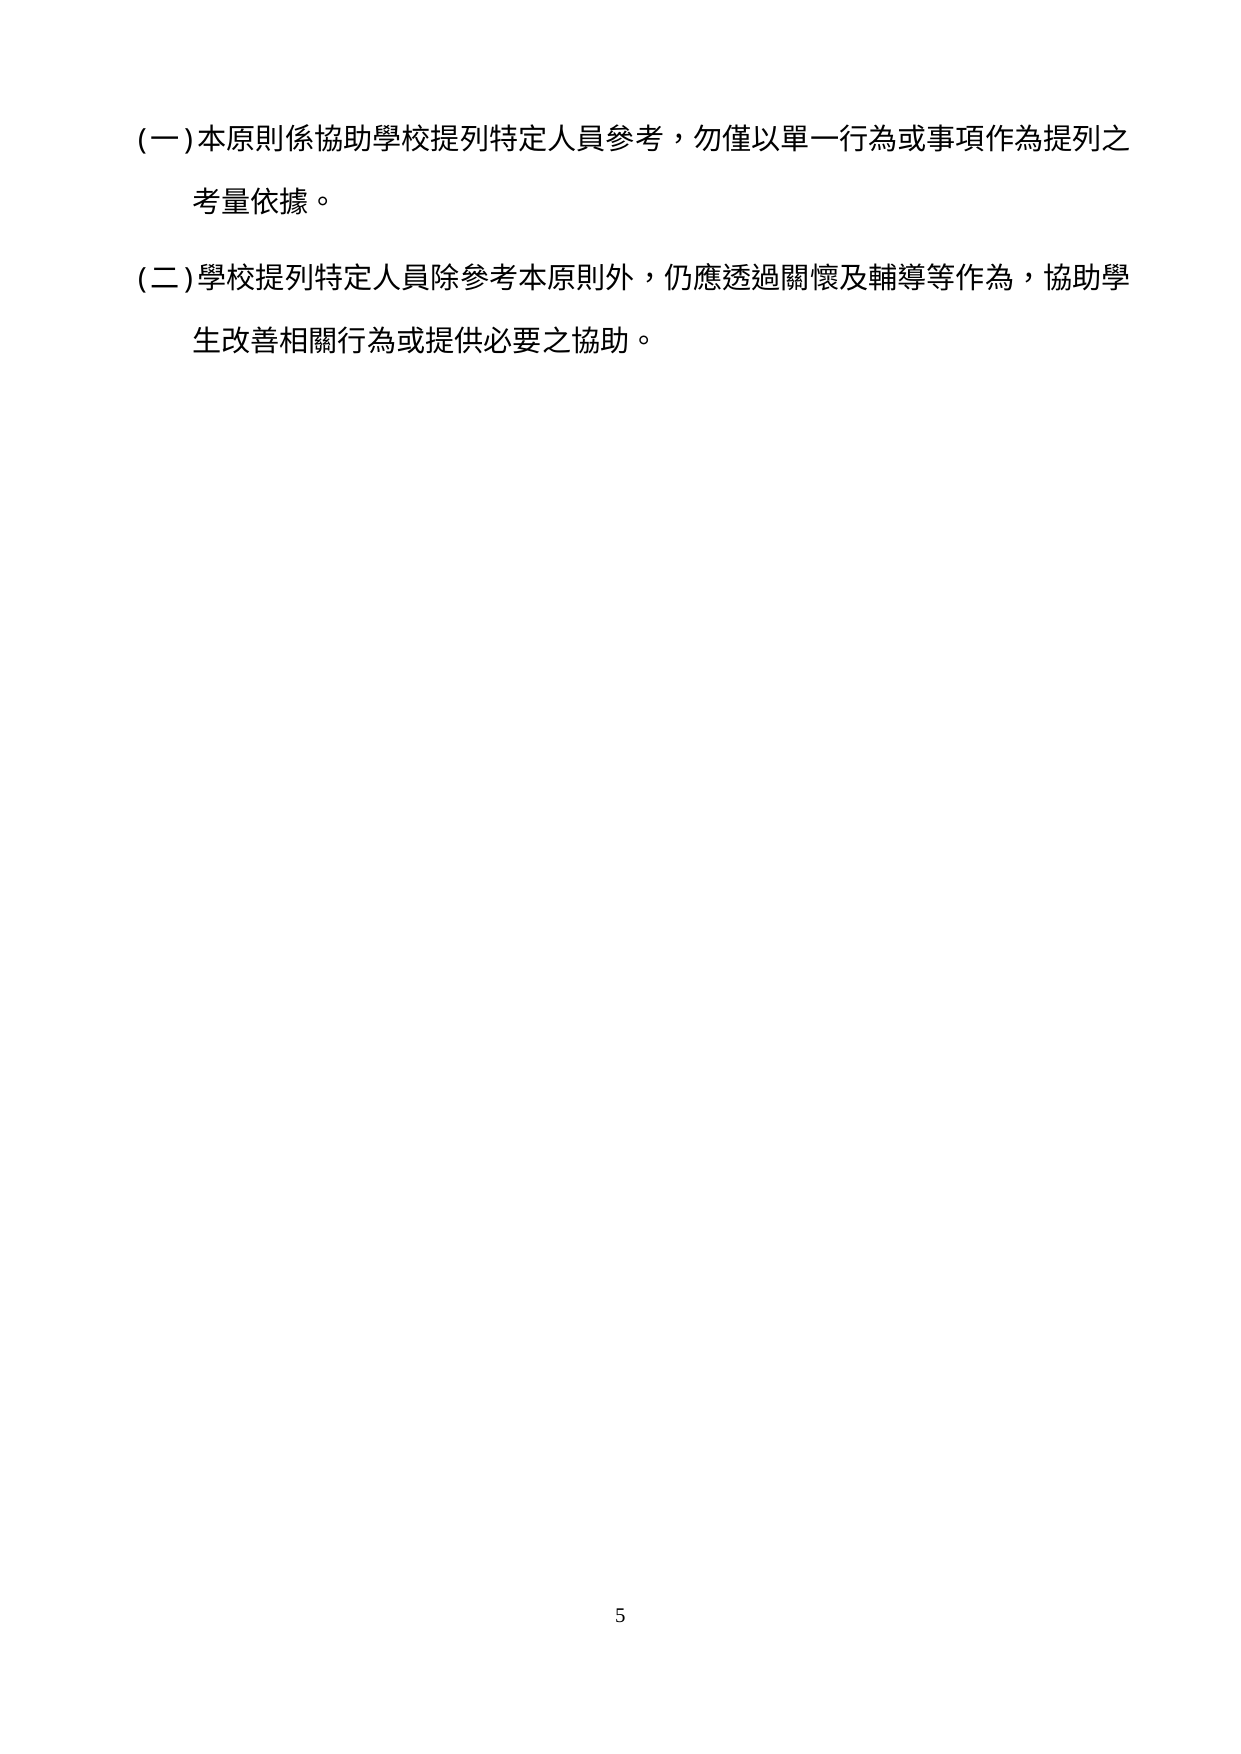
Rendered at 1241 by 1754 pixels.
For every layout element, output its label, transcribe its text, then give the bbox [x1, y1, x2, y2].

text (二)學校提列特定人員除參考本原則外，仍應透過關懷及輔導等作為，協助學生改善相關行為或提供必要之協助。 [133, 234, 1152, 359]
text (一)本原則係協助學校提列特定人員參考，勿僅以單一行為或事項作為提列之考量依據。 [133, 96, 1152, 221]
